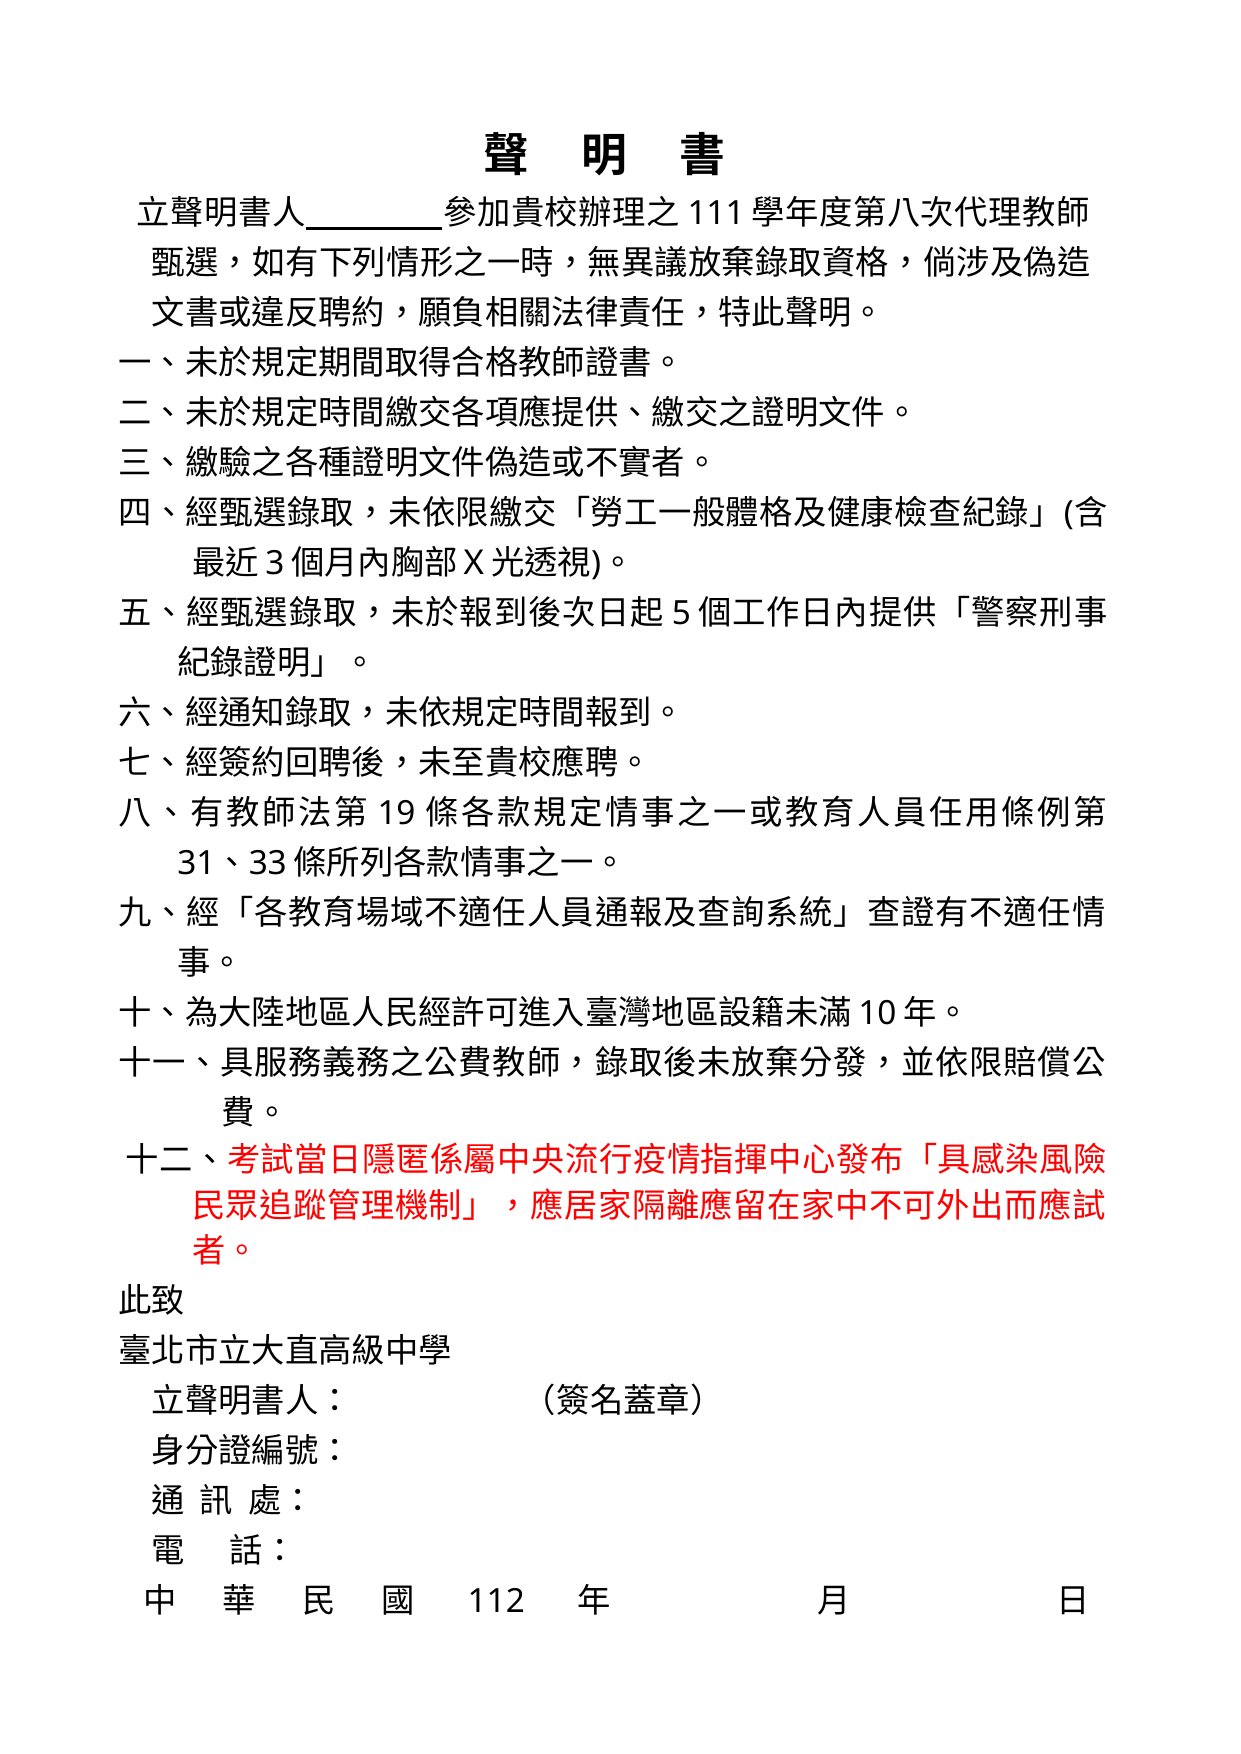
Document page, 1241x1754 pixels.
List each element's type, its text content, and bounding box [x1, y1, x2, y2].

text 臺北市立大直高級中學 [118, 1322, 1091, 1372]
text 九、經「各教育場域不適任人員通報及查詢系統」查證有不適任情事。 [118, 884, 1107, 984]
text 七、經簽約回聘後，未至貴校應聘。 [118, 734, 1107, 784]
text 六、經通知錄取，未依規定時間報到。 [118, 684, 1107, 734]
text 身分證編號： [118, 1422, 1091, 1472]
text 聲 明 書 [118, 118, 1091, 184]
text 八、有教師法第19條各款規定情事之一或教育人員任用條例第31、33條所列各款情事之一。 [118, 784, 1107, 884]
text 四、經甄選錄取，未依限繳交「勞工一般體格及健康檢查紀錄」(含最近3個月內胸部Ｘ光透視)。 [118, 484, 1107, 584]
text 此致 [118, 1272, 1091, 1322]
text 立聲明書人： （簽名蓋章） [118, 1372, 1091, 1422]
text 中華民國112年 月 日 [143, 1572, 1091, 1622]
text 十一、具服務義務之公費教師，錄取後未放棄分發，並依限賠償公費。 [118, 1034, 1107, 1134]
text 立聲明書人 參加貴校辦理之111學年度第八次代理教師甄選，如有下列情形之一時，無異議放棄錄取資格，倘涉及偽造文書或違反聘約，願負相關法律責任，特此聲明。 [118, 184, 1091, 334]
text 五、經甄選錄取，未於報到後次日起5個工作日內提供「警察刑事紀錄證明」。 [118, 584, 1107, 684]
text 一、未於規定期間取得合格教師證書。 [118, 334, 1107, 384]
text 二、未於規定時間繳交各項應提供、繳交之證明文件。 [118, 384, 1107, 434]
text 十、為大陸地區人民經許可進入臺灣地區設籍未滿10年。 [118, 984, 1107, 1034]
text 通 訊 處： [118, 1472, 1091, 1522]
text 電 話： [118, 1522, 1091, 1572]
text 十二、考試當日隱匿係屬中央流行疫情指揮中心發布「具感染風險民眾追蹤管理機制」，應居家隔離應留在家中不可外出而應試者。 [125, 1134, 1107, 1272]
text 三、繳驗之各種證明文件偽造或不實者。 [118, 434, 1107, 484]
